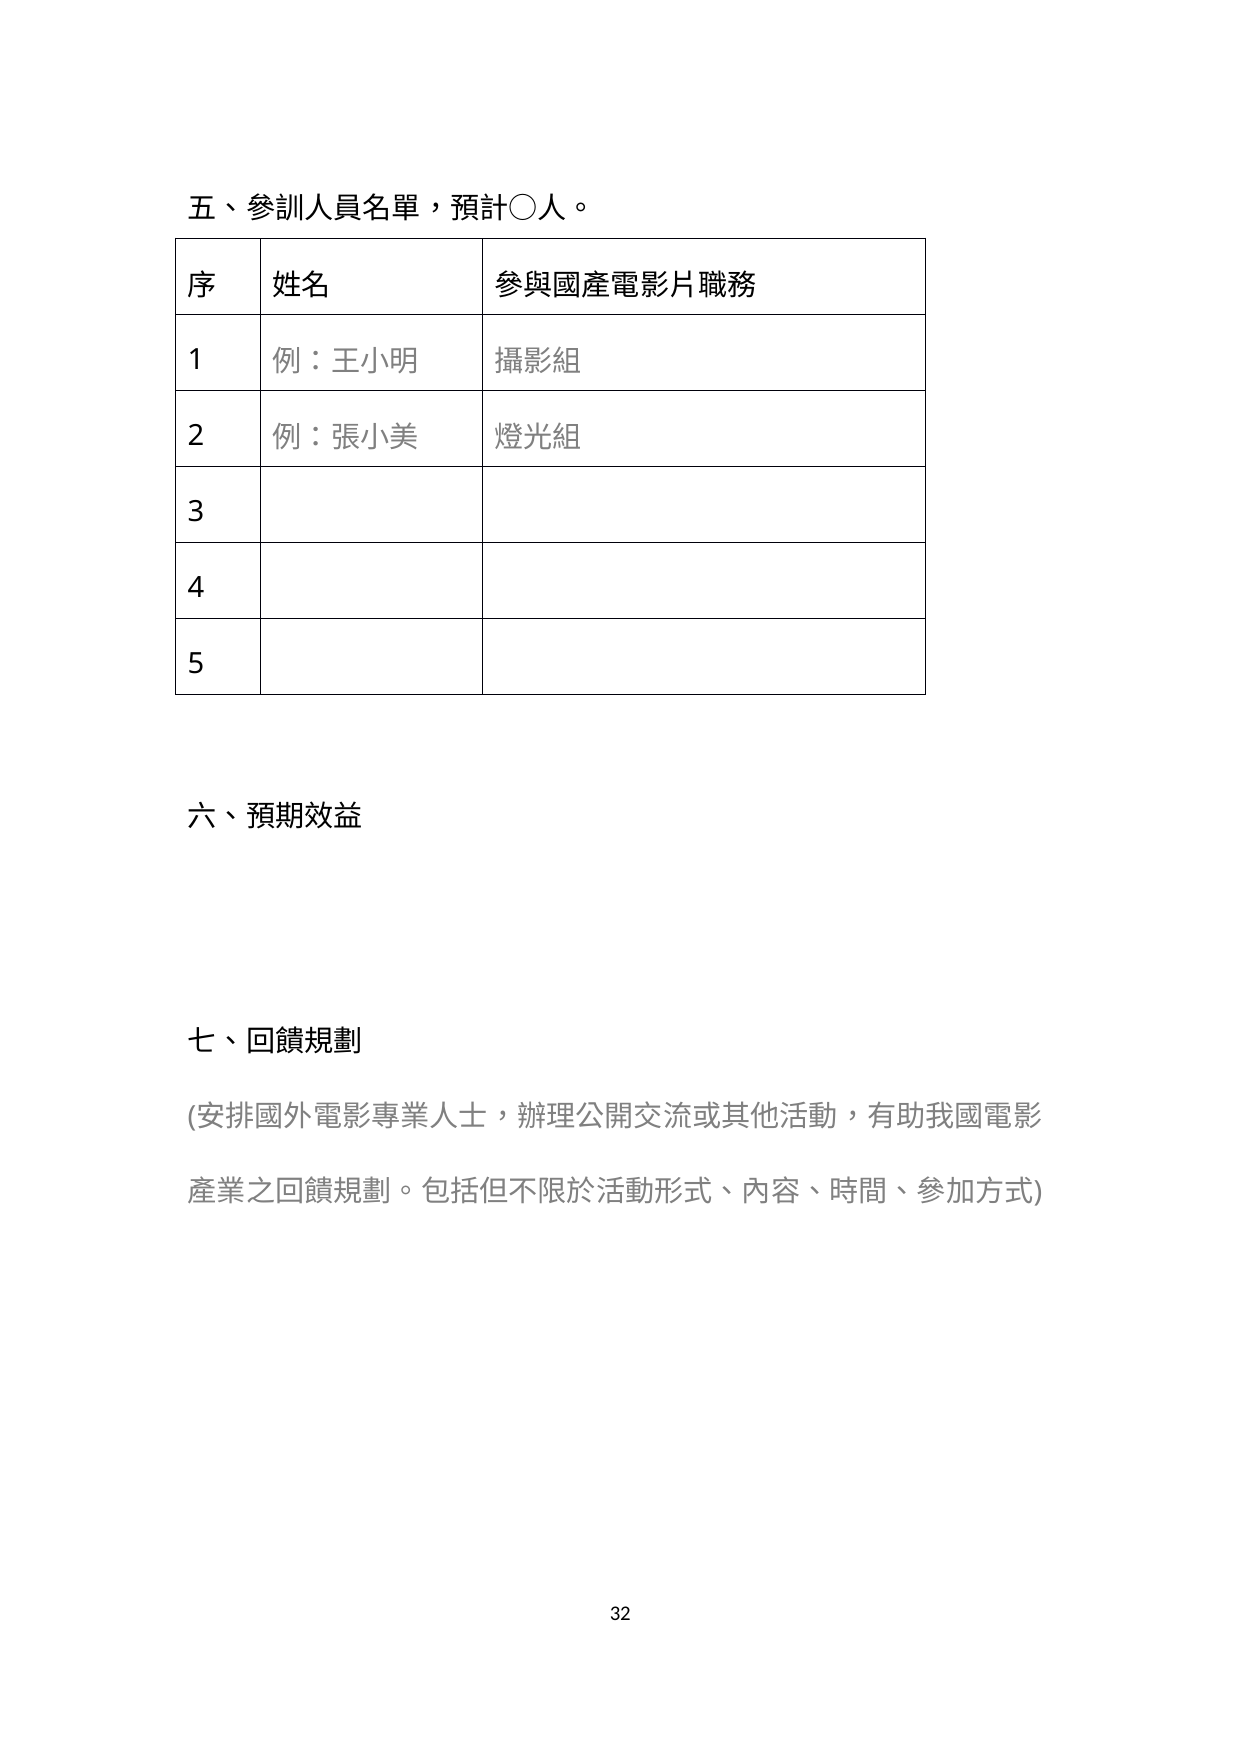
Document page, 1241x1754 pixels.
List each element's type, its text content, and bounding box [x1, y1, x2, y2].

table_cell 攝影組 [483, 315, 925, 389]
table_cell 5 [176, 619, 260, 694]
table_cell 燈光組 [483, 391, 925, 466]
table_cell [483, 619, 925, 694]
text (安排國外電影專業人士，辦理公開交流或其他活動，有助我國電影產業之回饋規劃。包括但不限於活動形式、內容、時間、參加方式) [187, 1070, 1053, 1220]
table_cell 例：張小美 [261, 391, 482, 466]
table_cell [261, 467, 482, 542]
table_cell 例：王小明 [261, 315, 482, 389]
table_cell [483, 467, 925, 542]
table_header 參與國產電影片職務 [483, 239, 925, 313]
table_cell 2 [176, 391, 260, 466]
table_cell 4 [176, 543, 260, 618]
table_header 序 [176, 239, 260, 313]
table_cell 3 [176, 467, 260, 542]
table_header 姓名 [261, 239, 482, 313]
table_cell [261, 543, 482, 618]
text 五、參訓人員名單，預計○人。 [187, 162, 1053, 237]
text 六、預期效益 [187, 770, 1053, 845]
table_cell [483, 543, 925, 618]
table_cell 1 [176, 315, 260, 389]
table_cell [261, 619, 482, 694]
text 七、回饋規劃 [187, 995, 1053, 1070]
